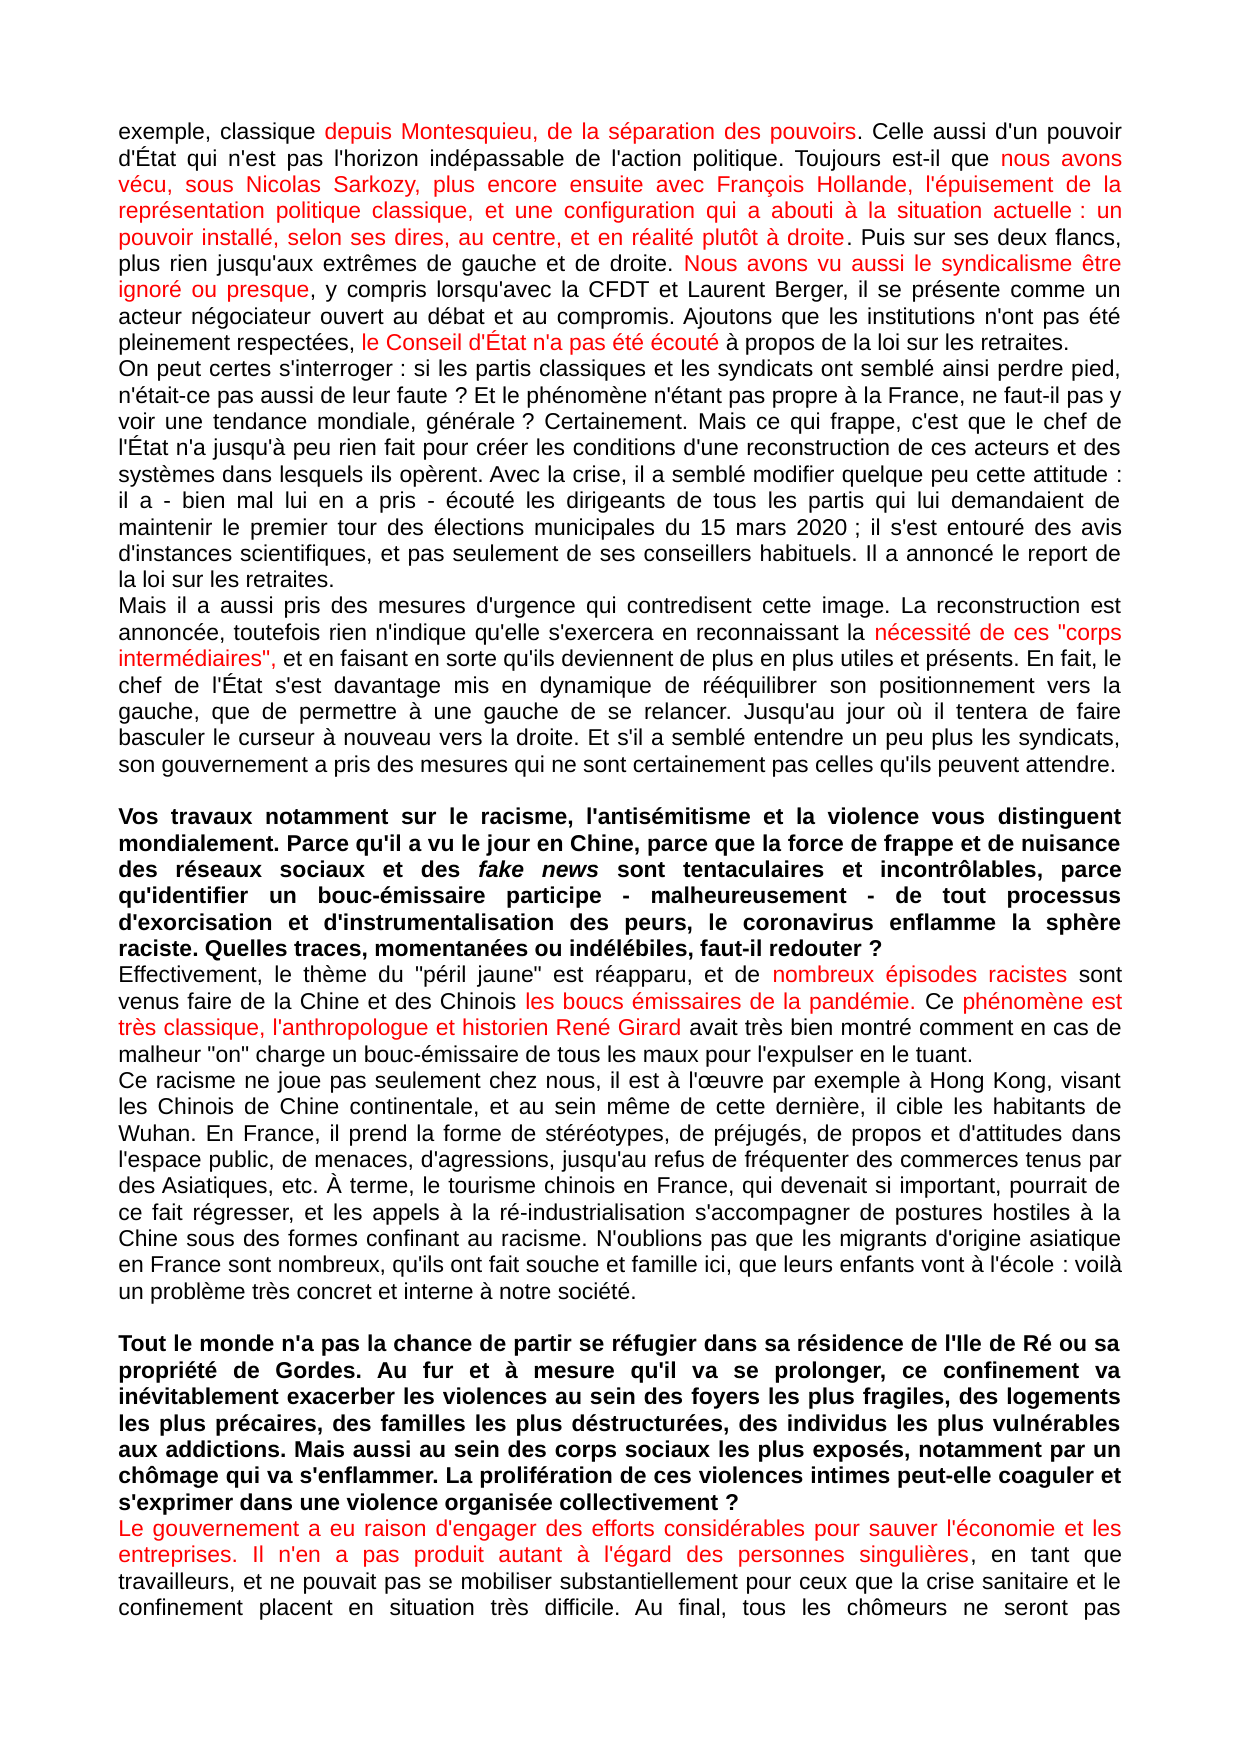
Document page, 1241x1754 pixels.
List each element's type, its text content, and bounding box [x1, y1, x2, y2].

text Le gouvernement a eu raison d'engager des efforts considérables pour sauver l'économie et les entreprises. Il n'en a pas produit autant à l'égard des personnes singulières, en tant que travailleurs, et ne pouvait pas se mobiliser substantiellement pour ceux que la crise sanitaire et le confinement placent en situation très difficile. Au final, tous les chômeurs ne seront pas [118, 1515, 1122, 1620]
text exemple, classique depuis Montesquieu, de la séparation des pouvoirs. Celle aussi d'un pouvoir d'État qui n'est pas l'horizon indépassable de l'action politique. Toujours est-il que nous avons vécu, sous Nicolas Sarkozy, plus encore ensuite avec François Hollande, l'épuisement de la représentation politique classique, et une configuration qui a abouti à la situation actuelle : un pouvoir installé, selon ses dires, au centre, et en réalité plutôt à droite. Puis sur ses deux flancs, plus rien jusqu'aux extrêmes de gauche et de droite. Nous avons vu aussi le syndicalisme être ignoré ou presque, y compris lorsqu'avec la CFDT et Laurent Berger, il se présente comme un acteur négociateur ouvert au débat et au compromis. Ajoutons que les institutions n'ont pas été pleinement respectées, le Conseil d'État n'a pas été écouté à propos de la loi sur les retraites. [118, 118, 1122, 355]
text Effectivement, le thème du "péril jaune" est réapparu, et de nombreux épisodes racistes sont venus faire de la Chine et des Chinois les boucs émissaires de la pandémie. Ce phénomène est très classique, l'anthropologue et historien René Girard avait très bien montré comment en cas de malheur "on" charge un bouc-émissaire de tous les maux pour l'expulser en le tuant. [118, 961, 1122, 1067]
text Mais il a aussi pris des mesures d'urgence qui contredisent cette image. La reconstruction est annoncée, toutefois rien n'indique qu'elle s'exercera en reconnaissant la nécessité de ces "corps intermédiaires", et en faisant en sorte qu'ils deviennent de plus en plus utiles et présents. En fait, le chef de l'État s'est davantage mis en dynamique de rééquilibrer son positionnement vers la gauche, que de permettre à une gauche de se relancer. Jusqu'au jour où il tentera de faire basculer le curseur à nouveau vers la droite. Et s'il a semblé entendre un peu plus les syndicats, son gouvernement a pris des mesures qui ne sont certainement pas celles qu'ils peuvent attendre. [118, 592, 1122, 777]
text Ce racisme ne joue pas seulement chez nous, il est à l'œuvre par exemple à Hong Kong, visant les Chinois de Chine continentale, et au sein même de cette dernière, il cible les habitants de Wuhan. En France, il prend la forme de stéréotypes, de préjugés, de propos et d'attitudes dans l'espace public, de menaces, d'agressions, jusqu'au refus de fréquenter des commerces tenus par des Asiatiques, etc. À terme, le tourisme chinois en France, qui devenait si important, pourrait de ce fait régresser, et les appels à la ré-industrialisation s'accompagner de postures hostiles à la Chine sous des formes confinant au racisme. N'oublions pas que les migrants d'origine asiatique en France sont nombreux, qu'ils ont fait souche et famille ici, que leurs enfants vont à l'école : voilà un problème très concret et interne à notre société. [118, 1067, 1122, 1304]
text Tout le monde n'a pas la chance de partir se réfugier dans sa résidence de l'Ile de Ré ou sa propriété de Gordes. Au fur et à mesure qu'il va se prolonger, ce confinement va inévitablement exacerber les violences au sein des foyers les plus fragiles, des logements les plus précaires, des familles les plus déstructurées, des individus les plus vulnérables aux addictions. Mais aussi au sein des corps sociaux les plus exposés, notamment par un chômage qui va s'enflammer. La prolifération de ces violences intimes peut-elle coaguler et s'exprimer dans une violence organisée collectivement ? [118, 1330, 1122, 1515]
text On peut certes s'interroger : si les partis classiques et les syndicats ont semblé ainsi perdre pied, n'était-ce pas aussi de leur faute ? Et le phénomène n'étant pas propre à la France, ne faut-il pas y voir une tendance mondiale, générale ? Certainement. Mais ce qui frappe, c'est que le chef de l'État n'a jusqu'à peu rien fait pour créer les conditions d'une reconstruction de ces acteurs et des systèmes dans lesquels ils opèrent. Avec la crise, il a semblé modifier quelque peu cette attitude : il a - bien mal lui en a pris - écouté les dirigeants de tous les partis qui lui demandaient de maintenir le premier tour des élections municipales du 15 mars 2020 ; il s'est entouré des avis d'instances scientifiques, et pas seulement de ses conseillers habituels. Il a annoncé le report de la loi sur les retraites. [118, 355, 1122, 592]
text Vos travaux notamment sur le racisme, l'antisémitisme et la violence vous distinguent mondialement. Parce qu'il a vu le jour en Chine, parce que la force de frappe et de nuisance des réseaux sociaux et des fake news sont tentaculaires et incontrôlables, parce qu'identifier un bouc-émissaire participe - malheureusement - de tout processus d'exorcisation et d'instrumentalisation des peurs, le coronavirus enflamme la sphère raciste. Quelles traces, momentanées ou indélébiles, faut-il redouter ? [118, 803, 1122, 961]
